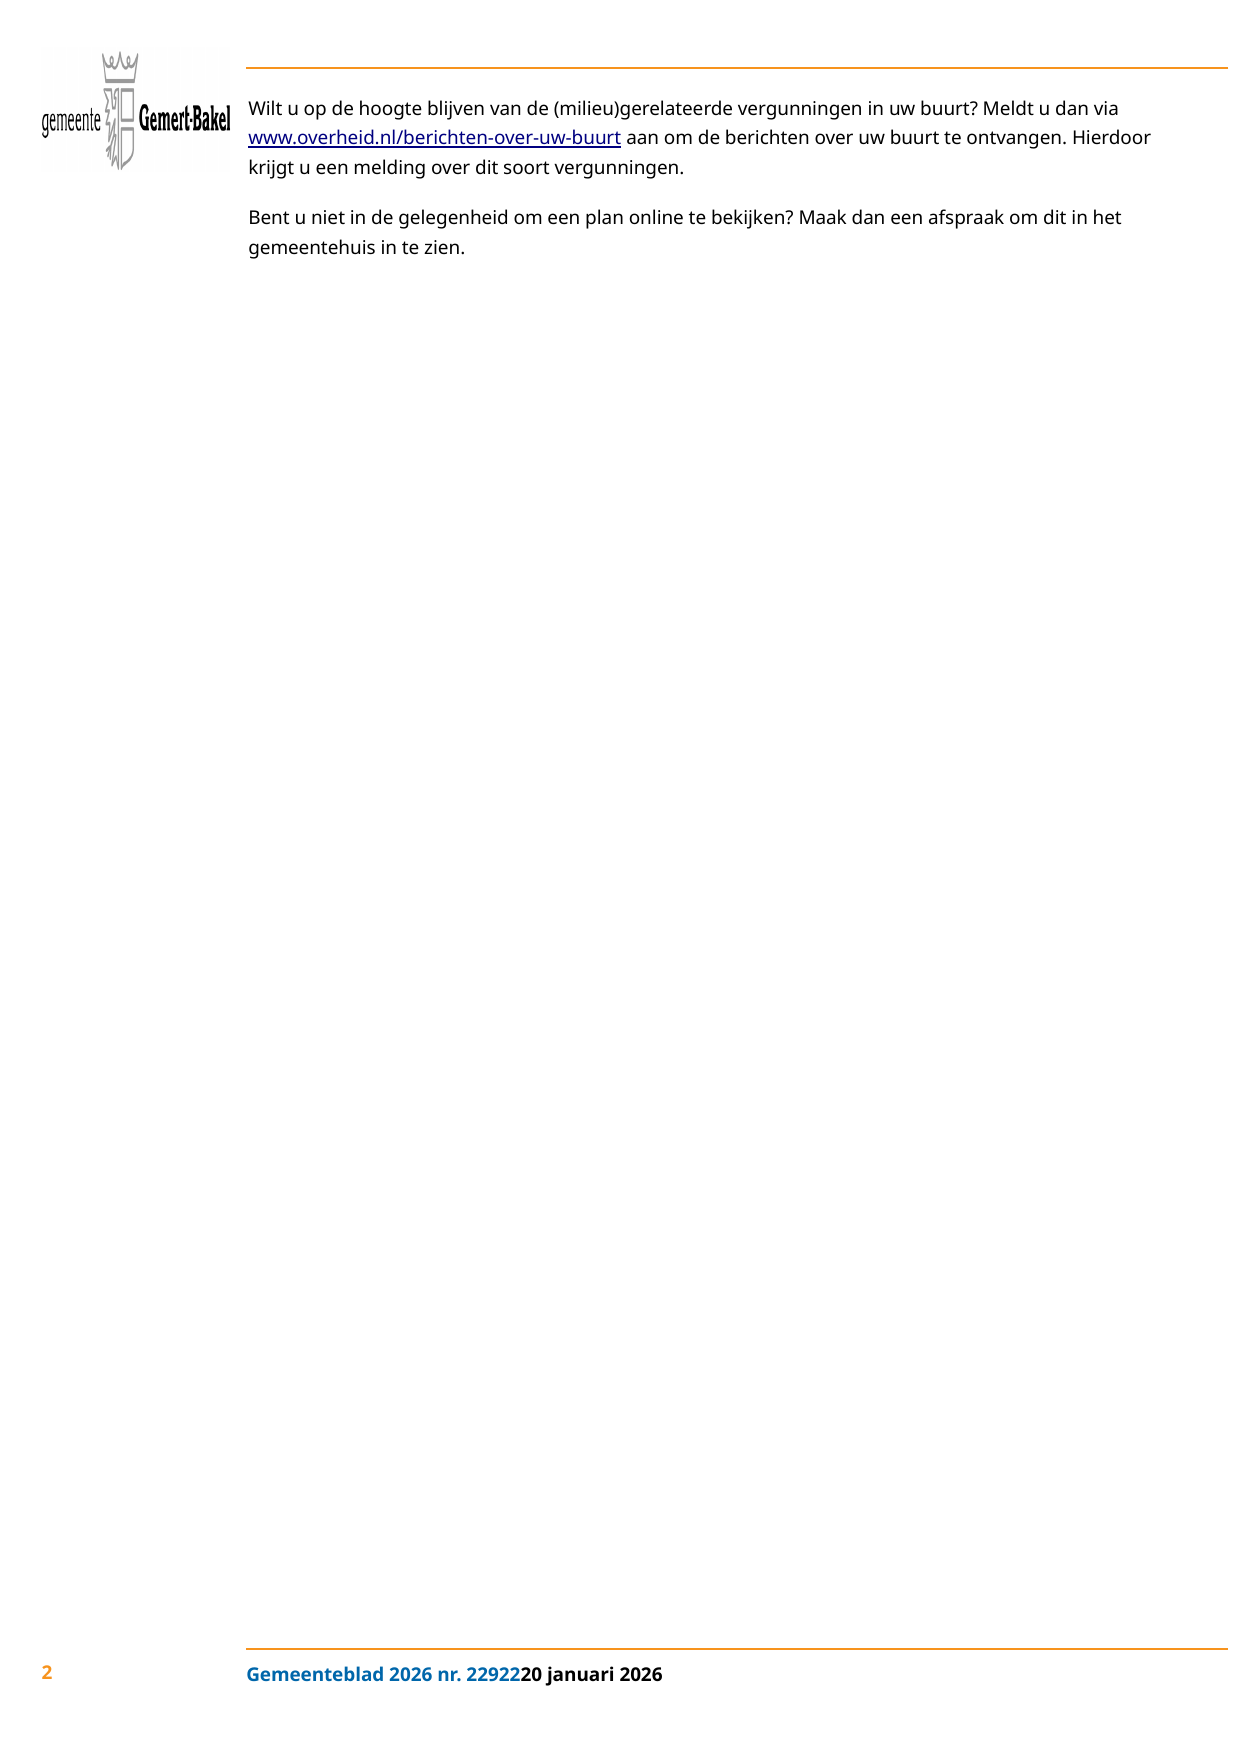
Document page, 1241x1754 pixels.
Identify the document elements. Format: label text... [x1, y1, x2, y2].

text Wilt u op de hoogte blijven van de (milieu)gerelateerde vergunningen in uw buurt? Meldt u dan via www.overheid.nl/berichten-over-uw-buurt aan om de berichten over uw buurt te ontvangen. Hierdoor krijgt u een melding over dit soort vergunningen. [248, 95, 1152, 180]
text Bent u niet in de gelegenheid om een plan online te bekijken? Maak dan een afspraak om dit in het gemeentehuis in te zien. [248, 204, 1152, 260]
picture [41, 47, 231, 172]
